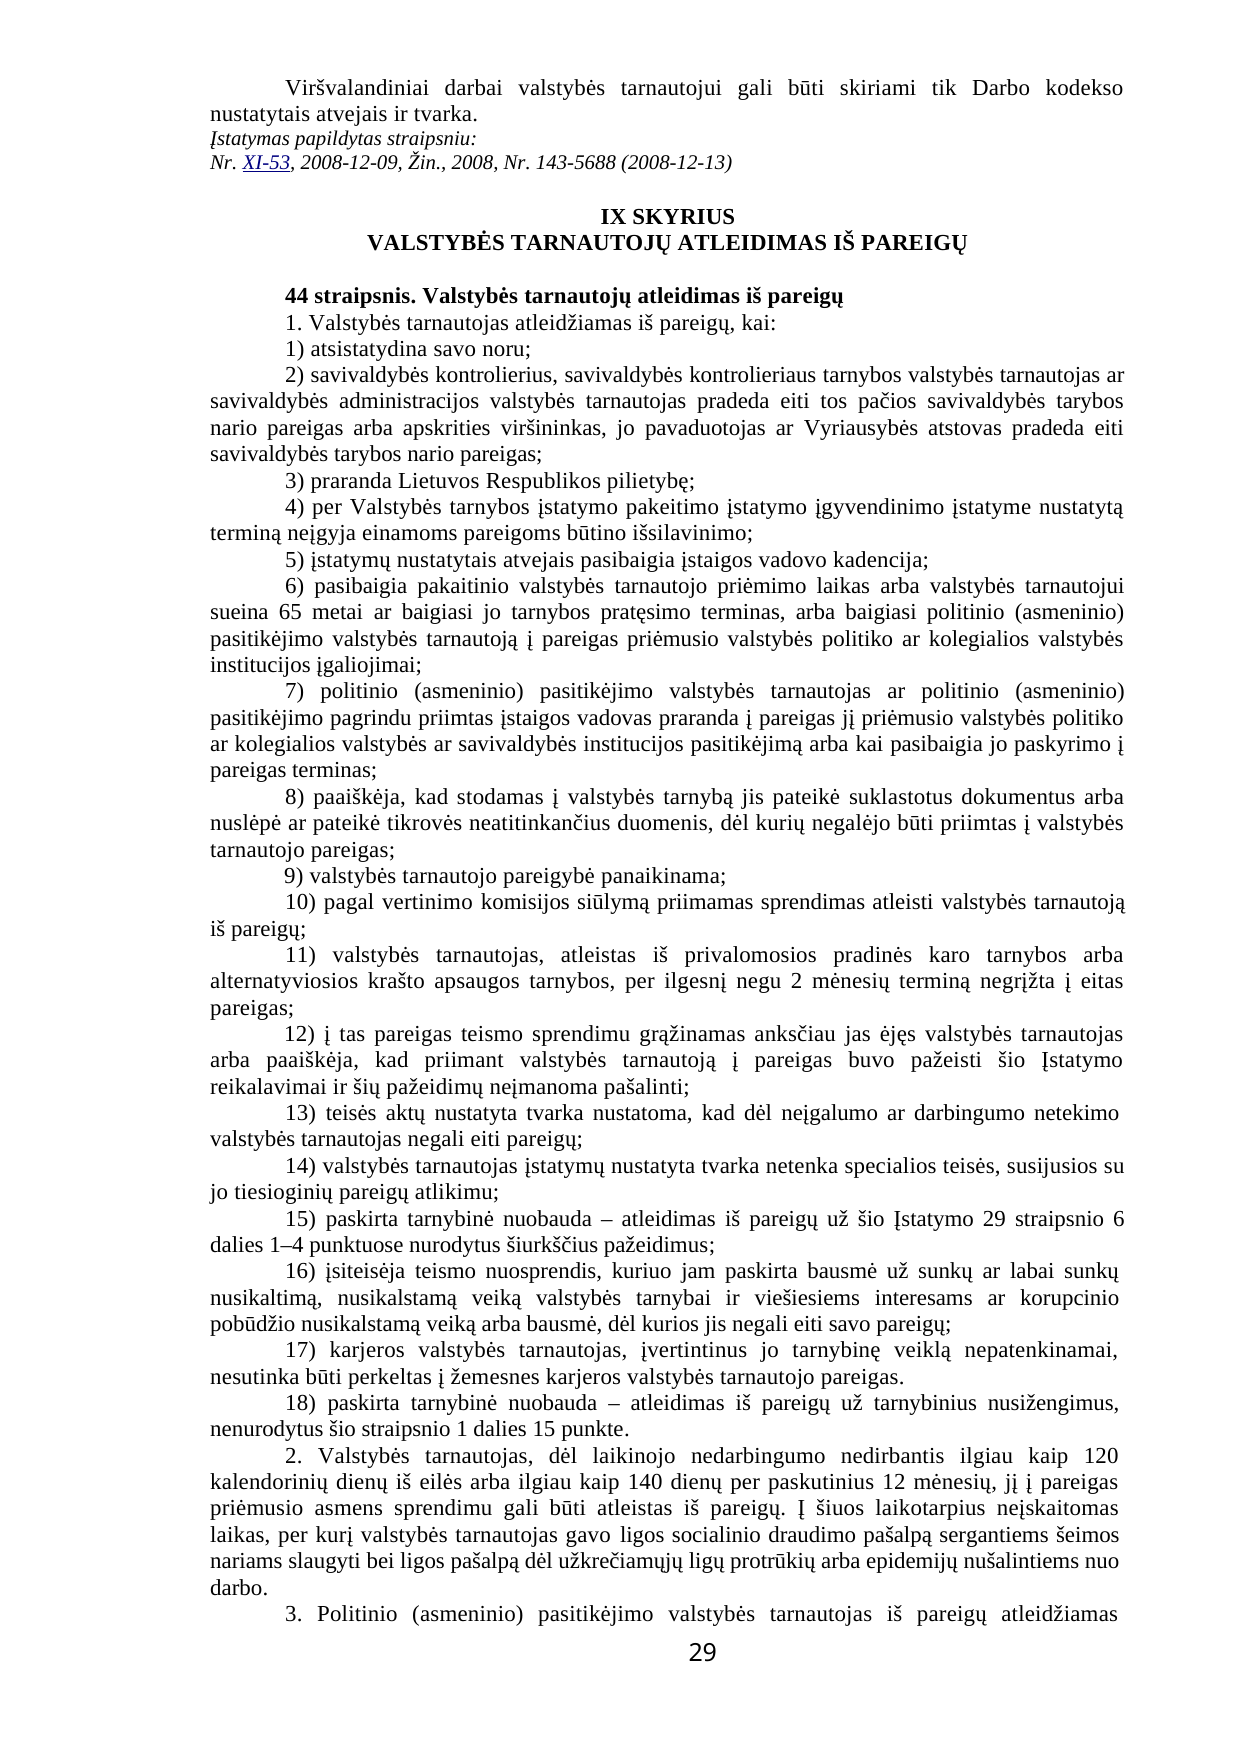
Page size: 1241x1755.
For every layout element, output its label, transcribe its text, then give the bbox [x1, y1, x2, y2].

text 7) politinio (asmeninio) pasitikėjimo valstybės tarnautojas ar politinio (asmeninio) pasitikėjimo pagrindu priimtas įstaigos vadovas praranda į pareigas jį priėmusio valstybės politiko ar kolegialios valstybės ar savivaldybės institucijos pasitikėjimą arba kai pasibaigia jo paskyrimo į pareigas terminas; [210, 677, 1126, 783]
text 6) pasibaigia pakaitinio valstybės tarnautojo priėmimo laikas arba valstybės tarnautojui sueina 65 metai ar baigiasi jo tarnybos pratęsimo terminas, arba baigiasi politinio (asmeninio) pasitikėjimo valstybės tarnautoją į pareigas priėmusio valstybės politiko ar kolegialios valstybės institucijos įgaliojimai; [210, 572, 1126, 677]
text 13) teisės aktų nustatyta tvarka nustatoma, kad dėl neįgalumo ar darbingumo netekimo valstybės tarnautojas negali eiti pareigų; [210, 1099, 1120, 1152]
text 14) valstybės tarnautojas įstatymų nustatyta tvarka netenka specialios teisės, susijusios su jo tiesioginių pareigų atlikimu; [210, 1152, 1126, 1204]
text 1. Valstybės tarnautojas atleidžiamas iš pareigų, kai: [210, 308, 1126, 335]
text 10) pagal vertinimo komisijos siūlymą priimamas sprendimas atleisti valstybės tarnautoją iš pareigų; [210, 888, 1126, 941]
text 15) paskirta tarnybinė nuobauda – atleidimas iš pareigų už šio Įstatymo 29 straipsnio 6 dalies 1–4 punktuose nurodytus šiurkščius pažeidimus; [210, 1204, 1126, 1257]
text 9) valstybės tarnautojo pareigybė panaikinama; [210, 862, 1126, 888]
text 17) karjeros valstybės tarnautojas, įvertintinus jo tarnybinę veiklą nepatenkinamai, nesutinka būti perkeltas į žemesnes karjeros valstybės tarnautojo pareigas. [210, 1336, 1120, 1389]
text Nr. XI-53, 2008-12-09, Žin., 2008, Nr. 143-5688 (2008-12-13) [210, 150, 1120, 174]
text Viršvalandiniai darbai valstybės tarnautojui gali būti skiriami tik Darbo kodekso nustatytais atvejais ir tvarka. [210, 73, 1126, 126]
text 8) paaiškėja, kad stodamas į valstybės tarnybą jis pateikė suklastotus dokumentus arba nuslėpė ar pateikė tikrovės neatitinkančius duomenis, dėl kurių negalėjo būti priimtas į valstybės tarnautojo pareigas; [210, 783, 1126, 862]
subtitle IX SKYRIUS [210, 203, 1126, 229]
text 2) savivaldybės kontrolierius, savivaldybės kontrolieriaus tarnybos valstybės tarnautojas ar savivaldybės administracijos valstybės tarnautojas pradeda eiti tos pačios savivaldybės tarybos nario pareigas arba apskrities viršininkas, jo pavaduotojas ar Vyriausybės atstovas pradeda eiti savivaldybės tarybos nario pareigas; [210, 361, 1126, 467]
text 16) įsiteisėja teismo nuosprendis, kuriuo jam paskirta bausmė už sunkų ar labai sunkų nusikaltimą, nusikalstamą veiką valstybės tarnybai ir viešiesiems interesams ar korupcinio pobūdžio nusikalstamą veiką arba bausmė, dėl kurios jis negali eiti savo pareigų; [210, 1257, 1120, 1336]
text 4) per Valstybės tarnybos įstatymo pakeitimo įstatymo įgyvendinimo įstatyme nustatytą terminą neįgyja einamoms pareigoms būtino išsilavinimo; [210, 493, 1126, 546]
text 12) į tas pareigas teismo sprendimu grąžinamas anksčiau jas ėjęs valstybės tarnautojas arba paaiškėja, kad priimant valstybės tarnautoją į pareigas buvo pažeisti šio Įstatymo reikalavimai ir šių pažeidimų neįmanoma pašalinti; [210, 1020, 1126, 1099]
text 3) praranda Lietuvos Respublikos pilietybę; [210, 467, 1126, 493]
text Įstatymas papildytas straipsniu: [210, 126, 1126, 150]
text 18) paskirta tarnybinė nuobauda – atleidimas iš pareigų už tarnybinius nusižengimus, nenurodytus šio straipsnio 1 dalies 15 punkte. [210, 1389, 1120, 1442]
text 3. Politinio (asmeninio) pasitikėjimo valstybės tarnautojas iš pareigų atleidžiamas [210, 1600, 1120, 1626]
text 2. Valstybės tarnautojas, dėl laikinojo nedarbingumo nedirbantis ilgiau kaip 120 kalendorinių dienų iš eilės arba ilgiau kaip 140 dienų per paskutinius 12 mėnesių, jį į pareigas priėmusio asmens sprendimu gali būti atleistas iš pareigų. Į šiuos laikotarpius neįskaitomas laikas, per kurį valstybės tarnautojas gavo ligos socialinio draudimo pašalpą sergantiems šeimos nariams slaugyti bei ligos pašalpą dėl užkrečiamųjų ligų protrūkių arba epidemijų nušalintiems nuo darbo. [210, 1442, 1120, 1600]
text 5) įstatymų nustatytais atvejais pasibaigia įstaigos vadovo kadencija; [210, 546, 1126, 572]
text VALSTYBĖS TARNAUTOJŲ ATLEIDIMAS IŠ PAREIGŲ [210, 229, 1126, 256]
text 1) atsistatydina savo noru; [210, 335, 1126, 361]
text 44 straipsnis. Valstybės tarnautojų atleidimas iš pareigų [210, 282, 1126, 308]
text 11) valstybės tarnautojas, atleistas iš privalomosios pradinės karo tarnybos arba alternatyviosios krašto apsaugos tarnybos, per ilgesnį negu 2 mėnesių terminą negrįžta į eitas pareigas; [210, 941, 1126, 1020]
